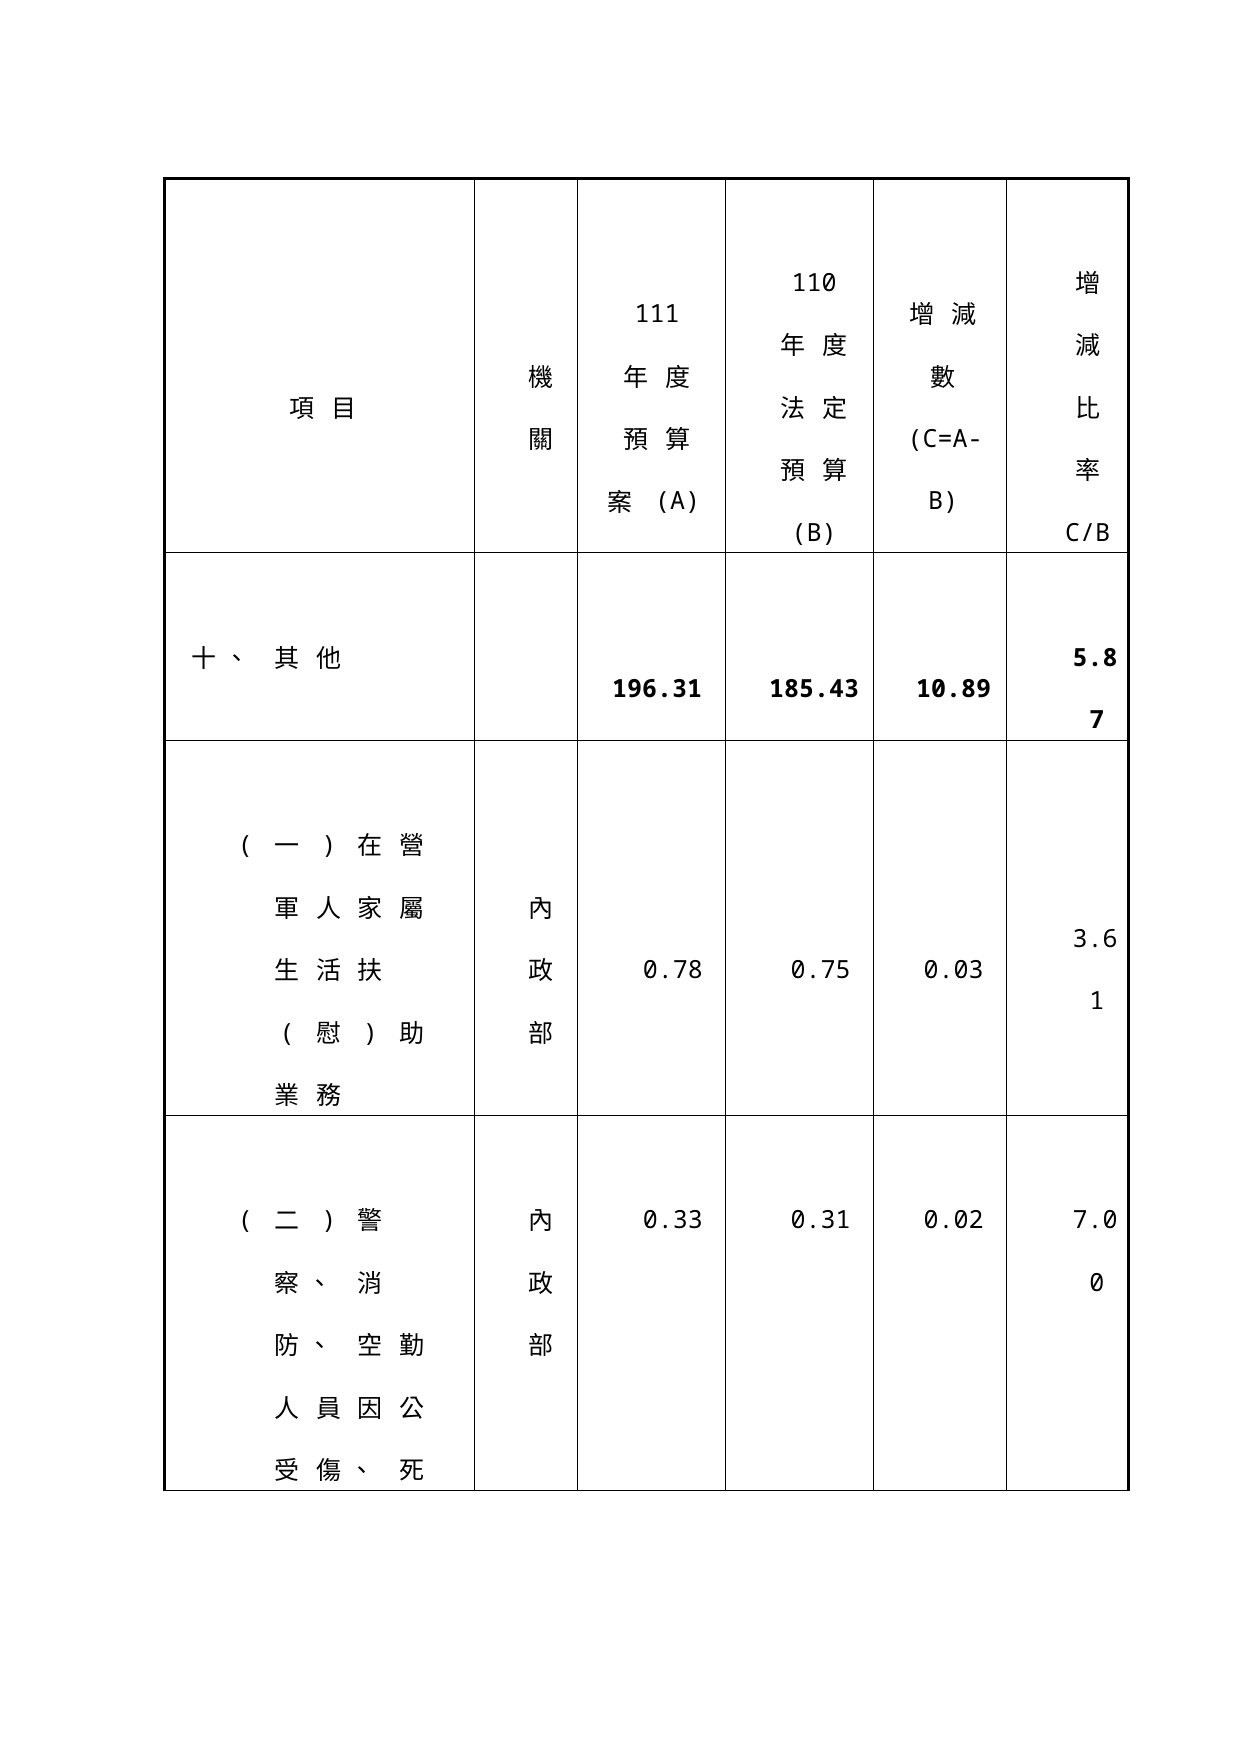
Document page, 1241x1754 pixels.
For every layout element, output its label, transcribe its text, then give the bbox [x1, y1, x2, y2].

table_cell 7.00 [1007, 1116, 1127, 1490]
table_cell 0.03 [874, 741, 1006, 1115]
table_cell (二)警察、消防、空勤人員因公受傷、死 [166, 1116, 474, 1490]
table_cell 內政部 [475, 1116, 577, 1490]
table_header 111年度預算案(A) [578, 180, 725, 552]
table_cell 十、其他 [166, 553, 474, 740]
table_cell [475, 553, 577, 740]
table_cell 0.02 [874, 1116, 1006, 1490]
table_cell 0.78 [578, 741, 725, 1115]
table_cell 內政部 [475, 741, 577, 1115]
table_cell 0.33 [578, 1116, 725, 1490]
table_cell (一)在營軍人家屬生活扶(慰)助業務 [166, 741, 474, 1115]
table_header 項目 [166, 180, 474, 552]
table_header 110年度法定預算(B) [726, 180, 873, 552]
table_header 機關 [475, 180, 577, 552]
table_cell 185.43 [726, 553, 873, 740]
table_cell 5.87 [1007, 553, 1127, 740]
table_cell 196.31 [578, 553, 725, 740]
table_cell 0.31 [726, 1116, 873, 1490]
table_cell 10.89 [874, 553, 1006, 740]
table_cell 3.61 [1007, 741, 1127, 1115]
table_header 增減比率C/B [1007, 180, 1127, 552]
table_cell 0.75 [726, 741, 873, 1115]
table_header 增減數(C=A-B) [874, 180, 1006, 552]
